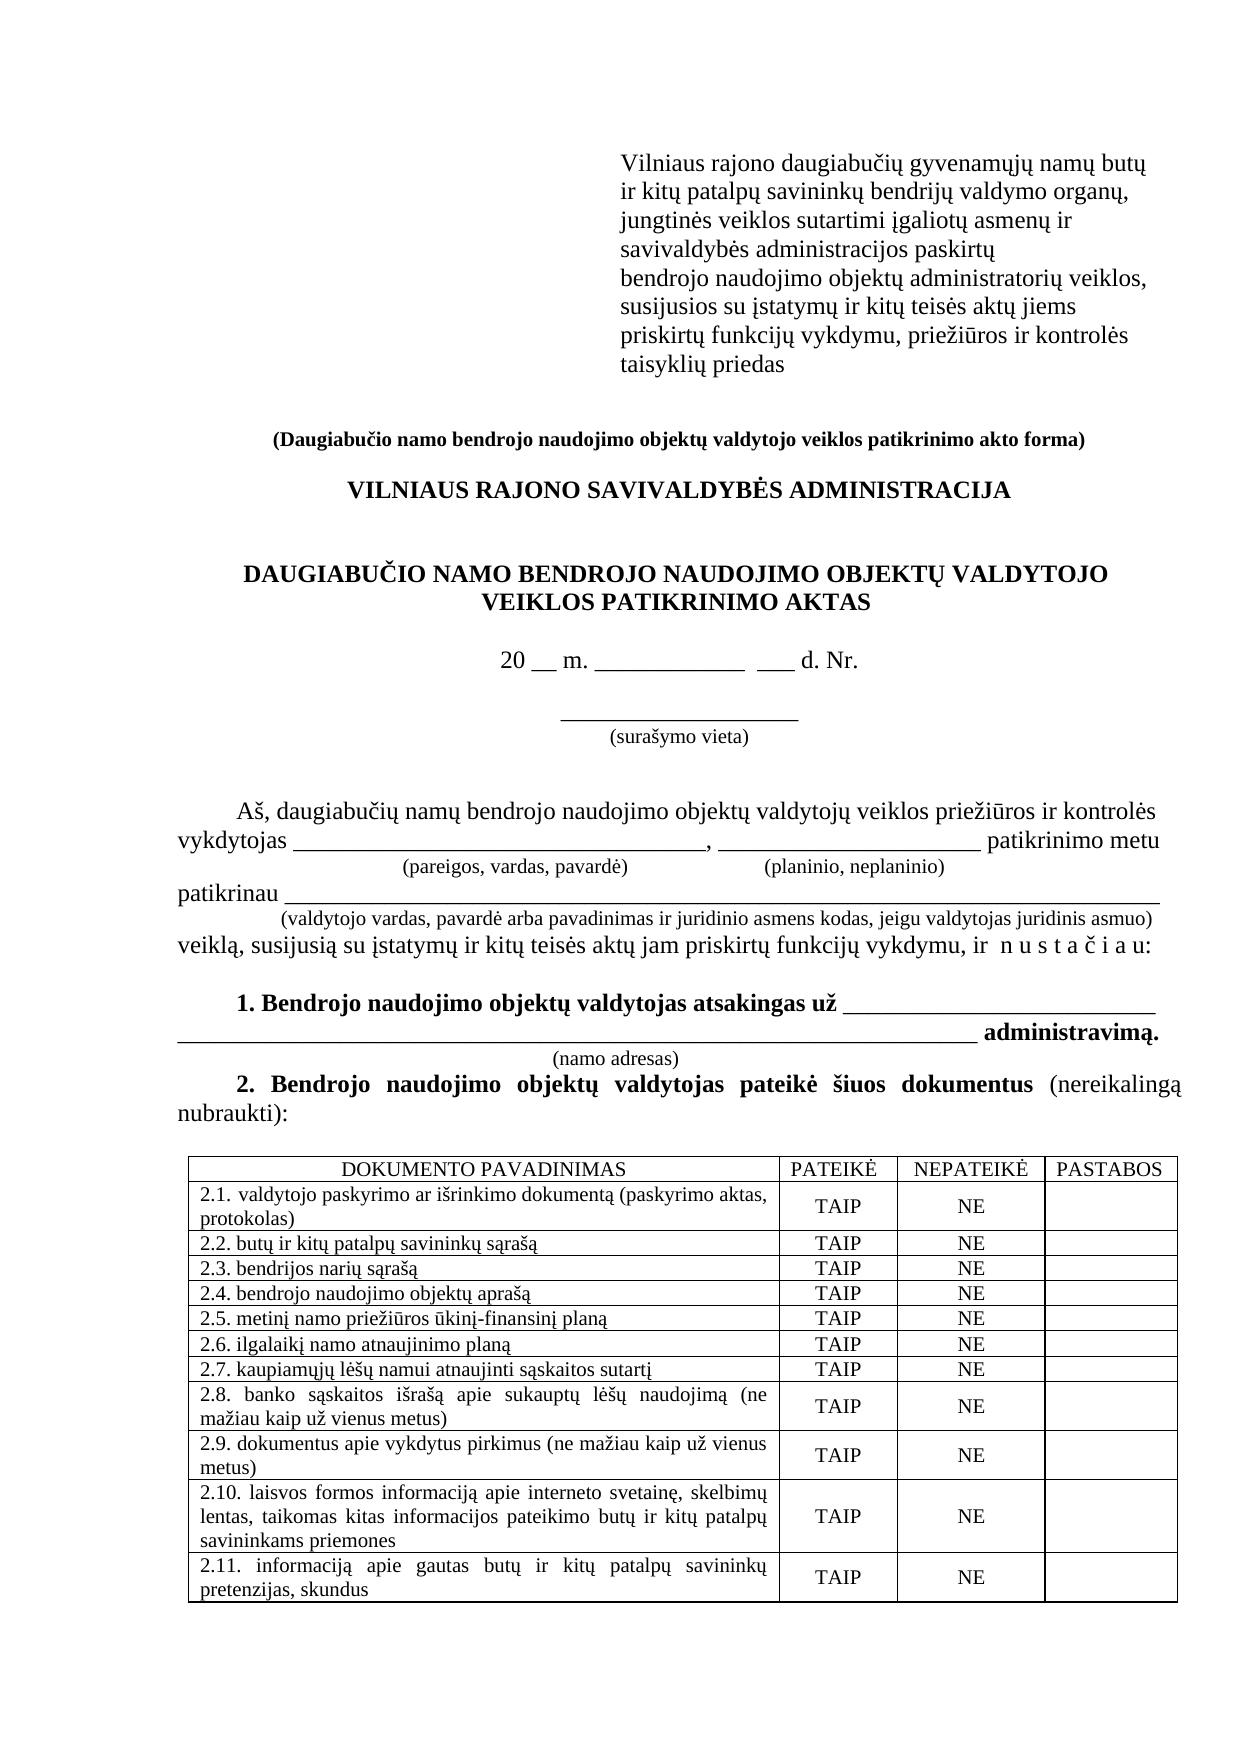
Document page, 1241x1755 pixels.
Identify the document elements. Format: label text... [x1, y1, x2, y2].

table_cell [1046, 1480, 1177, 1552]
table_cell NE [898, 1281, 1044, 1305]
text VEIKLOS PATIKRINIMO AKTAS [177, 587, 1181, 616]
table_cell [1046, 1256, 1177, 1280]
table_cell [1046, 1553, 1177, 1601]
text vykdytojas _________________________________, _____________________ patikrinimo metu [177, 825, 1181, 853]
text ir kitų patalpų savininkų bendrijų valdymo organų, [177, 176, 1181, 205]
table_cell [1046, 1231, 1177, 1255]
table_cell 2.3. bendrijos narių sąrašą [189, 1256, 779, 1280]
table_cell 2.2. butų ir kitų patalpų savininkų sąrašą [189, 1231, 779, 1255]
table_cell NE [898, 1231, 1044, 1255]
table_cell NE [898, 1331, 1044, 1356]
table_cell TAIP [780, 1256, 897, 1280]
text 1. Bendrojo naudojimo objektų valdytojas atsakingas už _________________________ [177, 988, 1181, 1017]
table_cell TAIP [780, 1382, 897, 1430]
text ________________________________________________________________ administravimą. [177, 1017, 1181, 1045]
text Vilniaus rajono daugiabučių gyvenamųjų namų butų [177, 148, 1181, 176]
table_cell TAIP [780, 1182, 897, 1230]
table_cell TAIP [780, 1553, 897, 1601]
table_cell TAIP [780, 1306, 897, 1330]
table_header PATEIKĖ [780, 1157, 897, 1181]
table_cell NE [898, 1553, 1044, 1601]
table_cell 2.11. informaciją apie gautas butų ir kitų patalpų savininkų pretenzijas, skundus [189, 1553, 779, 1601]
text Aš, daugiabučių namų bendrojo naudojimo objektų valdytojų veiklos priežiūros ir kontrolės [177, 796, 1181, 825]
text ___________________ [177, 695, 1181, 724]
text (namo adresas) [177, 1045, 1181, 1069]
text VILNIAUS RAJONO SAVIVALDYBĖS ADMINISTRACIJA [177, 475, 1181, 504]
table_cell [1046, 1182, 1177, 1230]
text veiklą, susijusią su įstatymų ir kitų teisės aktų jam priskirtų funkcijų vykdymu, ir n u s t a č i a u: [177, 930, 1181, 959]
text DAUGIABUČIO NAMO BENDROJO NAUDOJIMO OBJEKTŲ VALDYTOJO [177, 559, 1181, 587]
text 2. Bendrojo naudojimo objektų valdytojas pateikė šiuos dokumentus (nereikalingą nubraukti): [177, 1069, 1181, 1127]
table_cell [1046, 1382, 1177, 1430]
table_cell TAIP [780, 1480, 897, 1552]
text 20 __ m. ____________ ___ d. Nr. [177, 645, 1181, 674]
text (pareigos, vardas, pavardė) (planinio, neplaninio) [177, 853, 1181, 878]
table_cell NE [898, 1382, 1044, 1430]
table_header PASTABOS [1046, 1157, 1177, 1181]
text (surašymo vieta) [177, 724, 1181, 748]
table_cell TAIP [780, 1431, 897, 1479]
table_header NEPATEIKĖ [898, 1157, 1044, 1181]
text (valdytojo vardas, pavardė arba pavadinimas ir juridinio asmens kodas, jeigu valdytojas juridinis asmuo) [177, 906, 1181, 930]
table_cell NE [898, 1480, 1044, 1552]
table_cell NE [898, 1256, 1044, 1280]
table_header DOKUMENTO PAVADINIMAS [189, 1157, 779, 1181]
table_cell NE [898, 1431, 1044, 1479]
text patikrinau ______________________________________________________________________ [177, 878, 1181, 906]
text (Daugiabučio namo bendrojo naudojimo objektų valdytojo veiklos patikrinimo akto forma) [177, 427, 1181, 451]
table_cell NE [898, 1182, 1044, 1230]
text bendrojo naudojimo objektų administratorių veiklos, [177, 263, 1181, 291]
text taisyklių priedas [177, 349, 1181, 378]
table_cell [1046, 1431, 1177, 1479]
table_cell TAIP [780, 1231, 897, 1255]
table_cell [1046, 1357, 1177, 1381]
table_cell NE [898, 1357, 1044, 1381]
table_cell [1046, 1331, 1177, 1356]
table_cell 2.8. banko sąskaitos išrašą apie sukauptų lėšų naudojimą (ne mažiau kaip už vienus metus) [189, 1382, 779, 1430]
table_cell TAIP [780, 1281, 897, 1305]
table_cell [1046, 1306, 1177, 1330]
table_cell 2.5. metinį namo priežiūros ūkinį-finansinį planą [189, 1306, 779, 1330]
table_cell 2.4. bendrojo naudojimo objektų aprašą [189, 1281, 779, 1305]
table_cell NE [898, 1306, 1044, 1330]
table_cell 2.10. laisvos formos informaciją apie interneto svetainę, skelbimų lentas, taikomas kitas informacijos pateikimo butų ir kitų patalpų savininkams priemones [189, 1480, 779, 1552]
table_cell [1046, 1281, 1177, 1305]
text savivaldybės administracijos paskirtų [177, 234, 1181, 263]
table_cell 2.9. dokumentus apie vykdytus pirkimus (ne mažiau kaip už vienus metus) [189, 1431, 779, 1479]
table_cell 2.7. kaupiamųjų lėšų namui atnaujinti sąskaitos sutartį [189, 1357, 779, 1381]
table_cell TAIP [780, 1357, 897, 1381]
table_cell 2.1. valdytojo paskyrimo ar išrinkimo dokumentą (paskyrimo aktas, protokolas) [189, 1182, 779, 1230]
text jungtinės veiklos sutartimi įgaliotų asmenų ir [177, 205, 1181, 234]
table_cell 2.6. ilgalaikį namo atnaujinimo planą [189, 1331, 779, 1356]
table_cell TAIP [780, 1331, 897, 1356]
text priskirtų funkcijų vykdymu, priežiūros ir kontrolės [177, 320, 1181, 349]
text susijusios su įstatymų ir kitų teisės aktų jiems [177, 291, 1181, 320]
